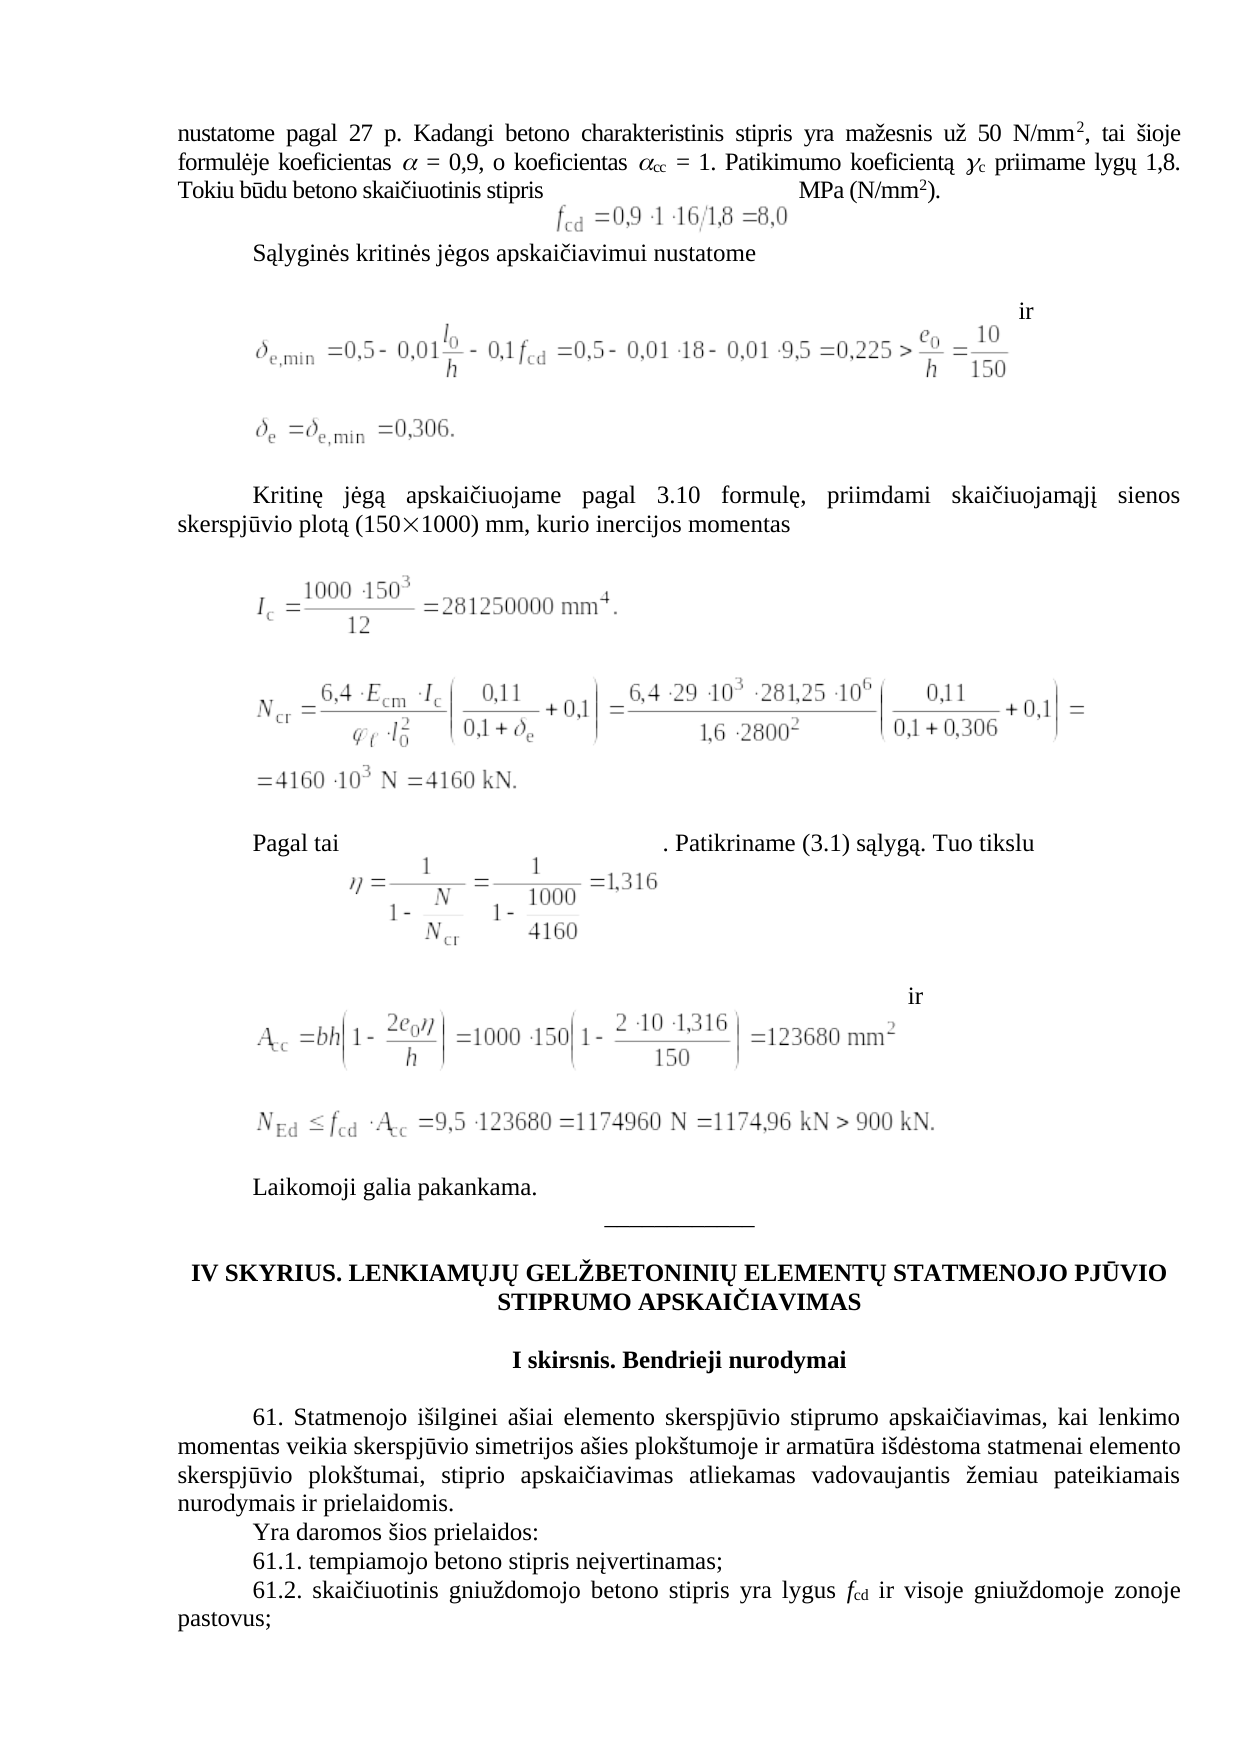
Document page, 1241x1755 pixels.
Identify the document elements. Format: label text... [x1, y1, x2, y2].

text IV skyrius. Lenkiamųjų gelžbetoninių elementų statmenojo pjūvio stiprumo apskaičiavimas [177, 1258, 1181, 1316]
text ir [177, 296, 1181, 383]
text Yra daromos šios prielaidos: [177, 1517, 1181, 1546]
text 61.2. skaičiuotinis gniuždomojo betono stipris yra lygus fcd ir visoje gniuždomoje zonoje pastovus; [177, 1575, 1181, 1632]
text Laikomoji galia pakankama. [177, 1172, 1181, 1201]
text I skirsnis. Bendrieji nurodymai [177, 1345, 1181, 1373]
text Kritinę jėgą apskaičiuojame pagal 3.10 formulę, priimdami skaičiuojamąjį sienos skerspjūvio plotą (150´1000) mm, kurio inercijos momentas [177, 480, 1181, 537]
text 61. Statmenojo išilginei ašiai elemento skerspjūvio stiprumo apskaičiavimas, kai lenkimo momentas veikia skerspjūvio simetrijos ašies plokštumoje ir armatūra išdėstoma statmenai elemento skerspjūvio plokštumai, stiprio apskaičiavimas atliekamas vadovaujantis žemiau pateikiamais nurodymais ir prielaidomis. [177, 1402, 1181, 1517]
text nustatome pagal 27 p. Kadangi betono charakteristinis stipris yra mažesnis už 50 N/mm2, tai šioje formulėje koeficientas a = 0,9, o koeficientas acc = 1. Patikimumo koeficientą gc priimame lygų 1,8. Tokiu būdu betono skaičiuotinis stipris MPa (N/mm2). [177, 118, 1181, 238]
text Sąlyginės kritinės jėgos apskaičiavimui nustatome [177, 238, 1181, 267]
text ir [177, 981, 1181, 1075]
text Pagal tai . Patikriname (3.1) sąlygą. Tuo tikslu [177, 828, 1181, 952]
text 61.1. tempiamojo betono stipris neįvertinamas; [252, 1546, 1181, 1575]
text ____________ [177, 1201, 1181, 1230]
